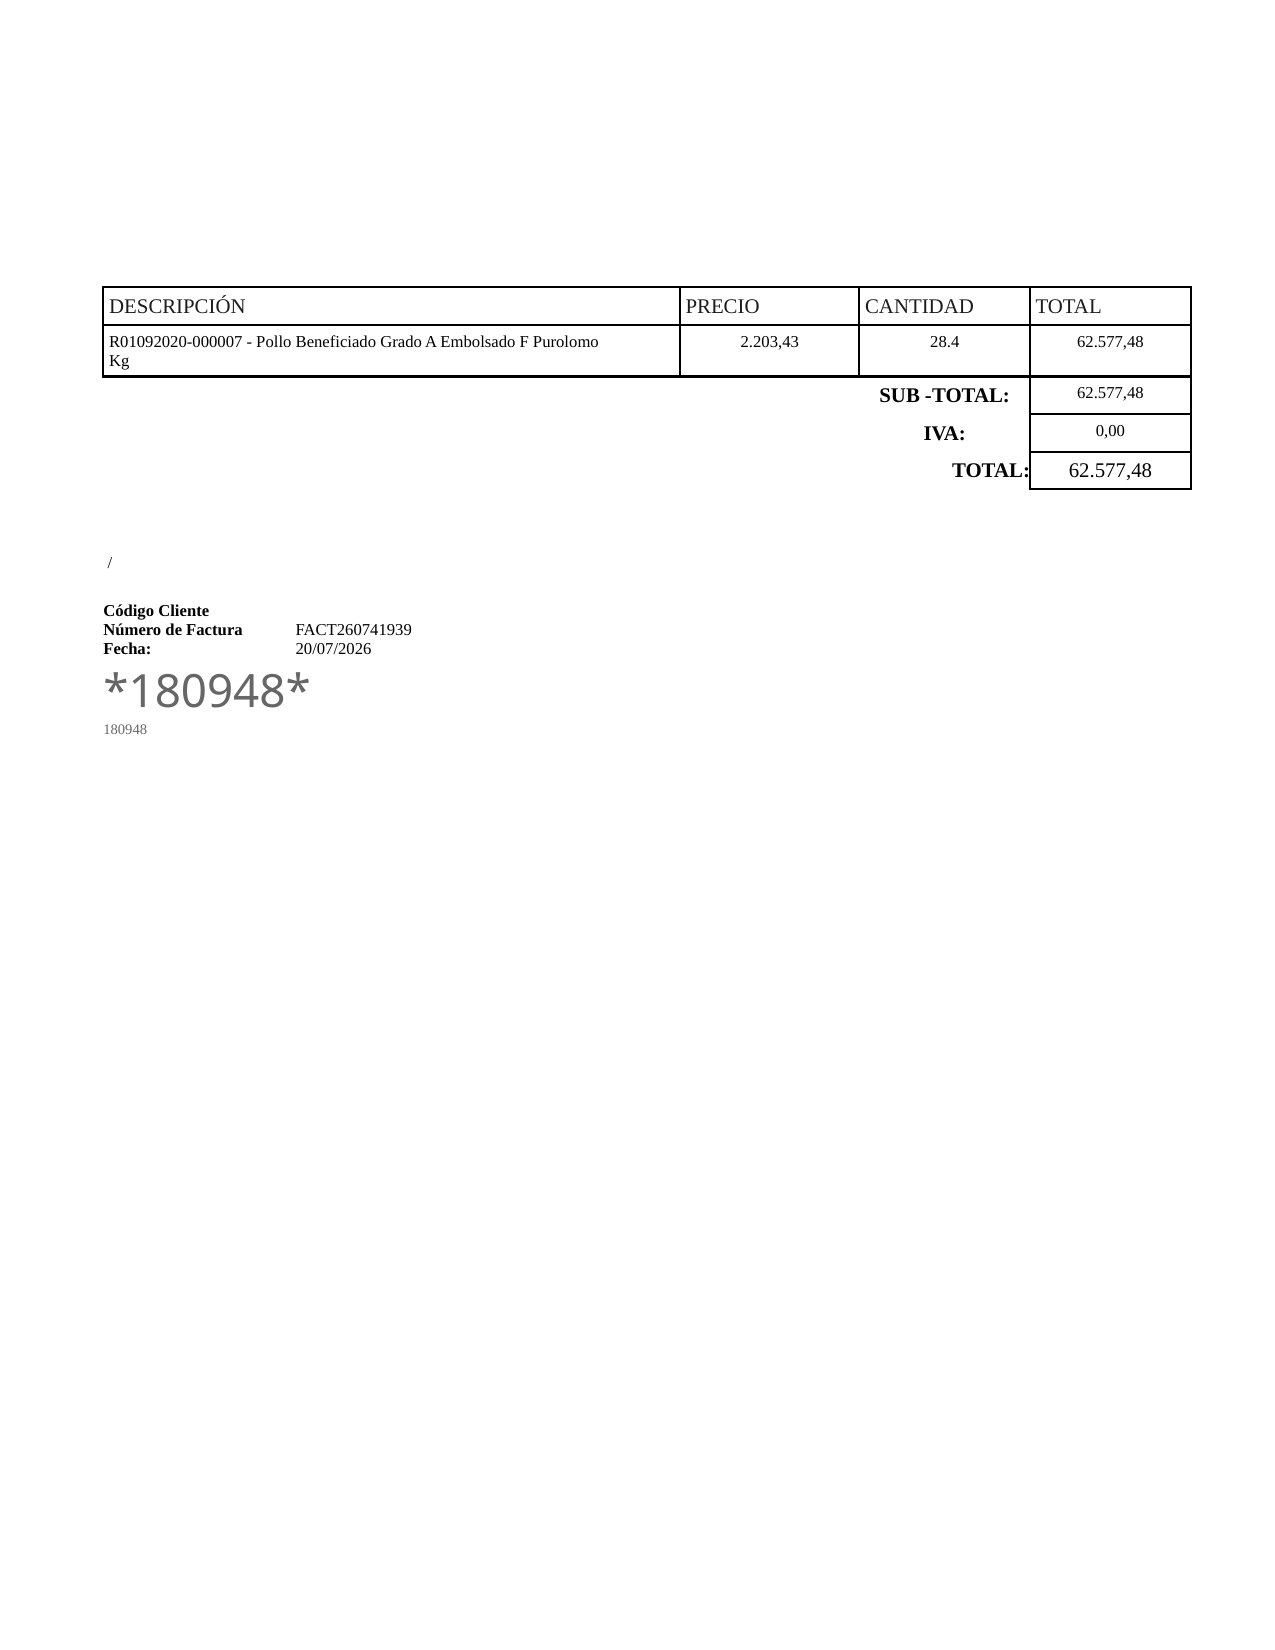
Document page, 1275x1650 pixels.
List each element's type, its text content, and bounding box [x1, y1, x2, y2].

table_cell 20/07/2026 [295, 639, 517, 658]
table_cell / [103, 553, 858, 572]
table_cell 62.577,48 [1031, 378, 1190, 413]
table_cell SUB -TOTAL: [859, 378, 1029, 413]
table_cell [103, 378, 859, 488]
table_header TOTAL [1031, 288, 1190, 323]
table_cell IVA: [859, 413, 1029, 451]
table_cell 2.203,43 [681, 326, 858, 375]
table_header [103, 490, 858, 514]
table_cell Número de Factura [103, 620, 295, 639]
table_cell R01092020-000007 - Pollo Beneficiado Grado A Embolsado F Purolomo Kg [104, 326, 679, 375]
table_cell FACT260741939 [295, 620, 517, 639]
table_cell 0,00 [1031, 415, 1190, 451]
table_cell [103, 534, 858, 553]
table_cell 28.4 [860, 326, 1029, 375]
table_cell TOTAL: [859, 451, 1029, 488]
table_header PRECIO [681, 288, 858, 323]
table_cell [103, 514, 858, 533]
table_header Código Cliente [103, 601, 295, 620]
table_header DESCRIPCIÓN [104, 288, 679, 323]
table_cell 62.577,48 [1031, 453, 1190, 488]
table_header CANTIDAD [860, 288, 1029, 323]
text 180948 [103, 721, 1137, 737]
table_cell 62.577,48 [1031, 326, 1190, 375]
text *180948* [103, 658, 1137, 721]
table_cell Fecha: [103, 639, 295, 658]
table_header [295, 601, 517, 620]
